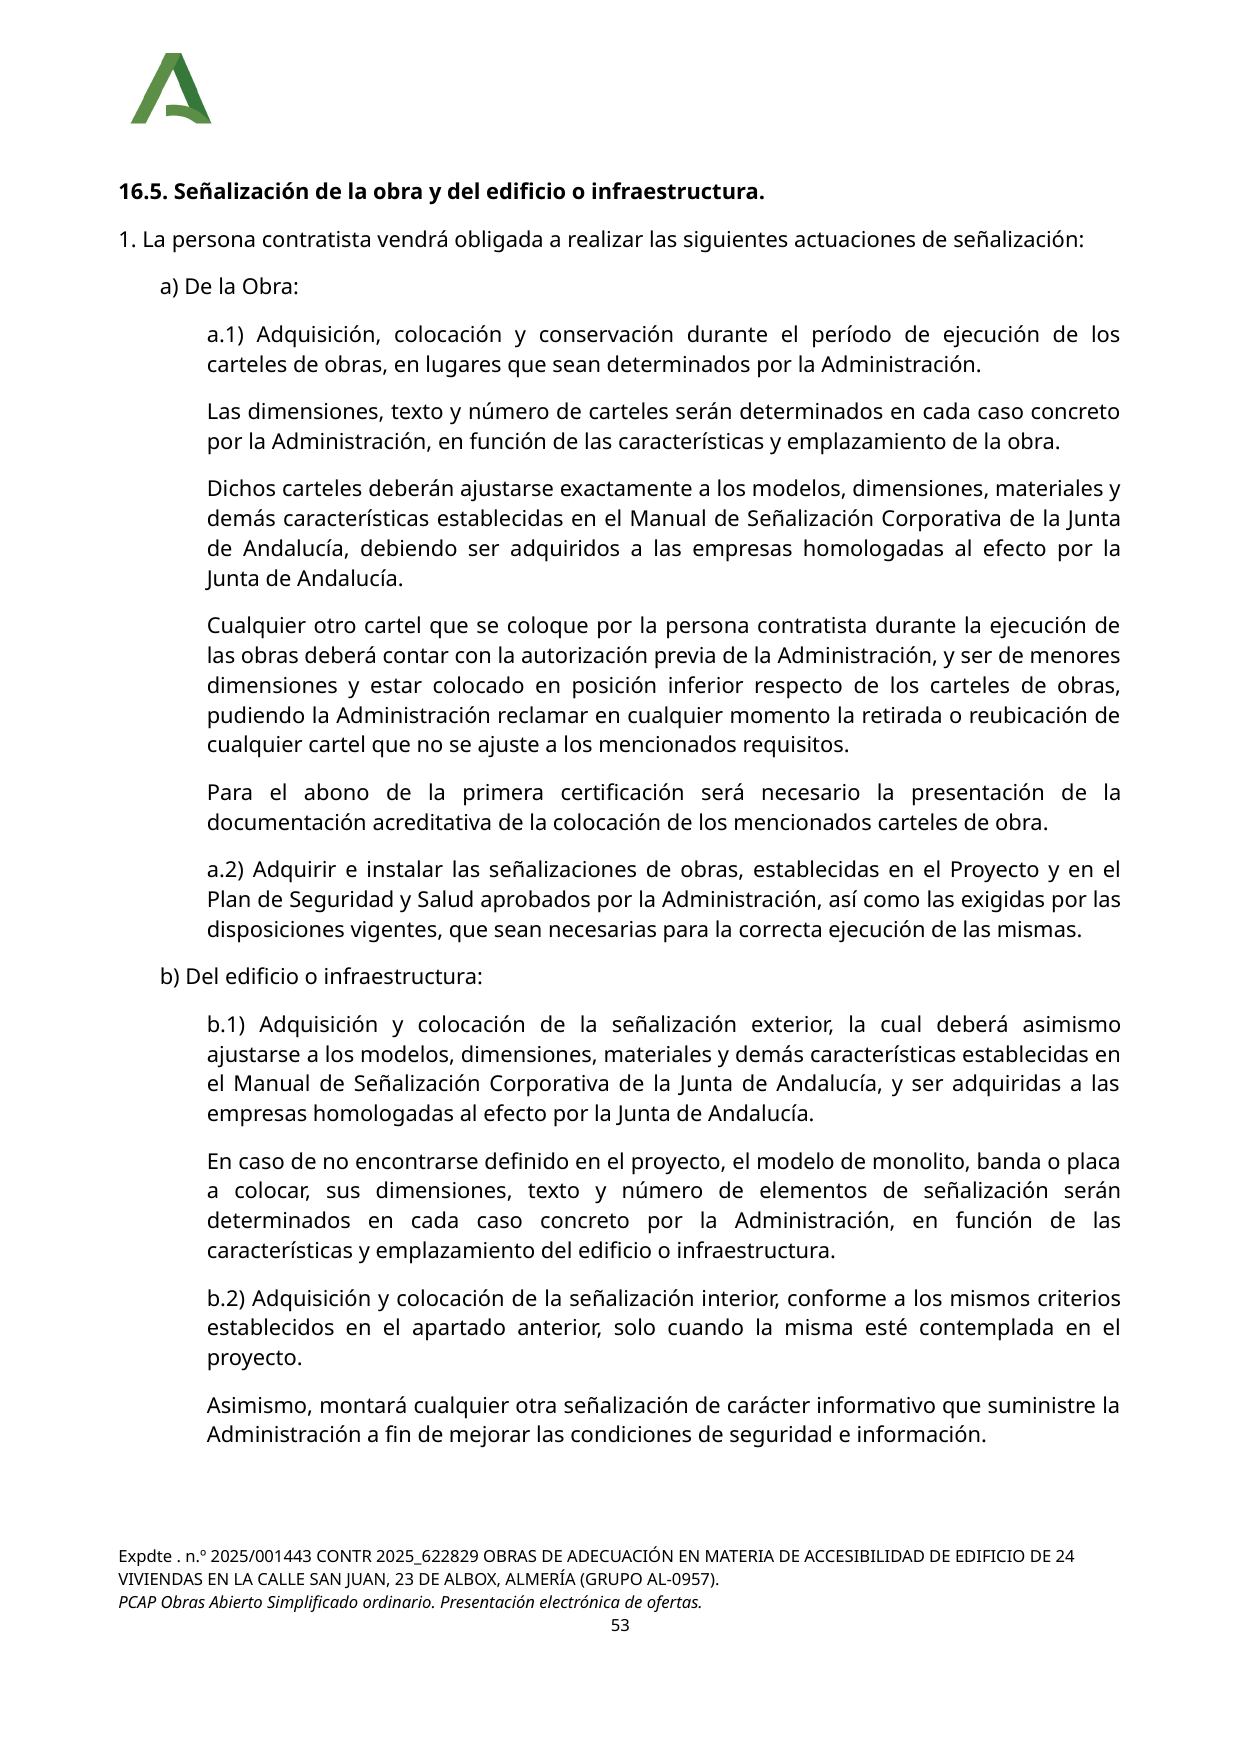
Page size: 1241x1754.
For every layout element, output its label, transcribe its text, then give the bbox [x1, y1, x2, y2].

text Asimismo, montará cualquier otra señalización de carácter informativo que suministre la Administración a fin de mejorar las condiciones de seguridad e información. [207, 1390, 1122, 1449]
subtitle 16.5. Señalización de la obra y del edificio o infraestructura. [118, 176, 1122, 206]
text Para el abono de la primera certificación será necesario la presentación de la documentación acreditativa de la colocación de los mencionados carteles de obra. [207, 777, 1122, 837]
text En caso de no encontrarse definido en el proyecto, el modelo de monolito, banda o placa a colocar, sus dimensiones, texto y número de elementos de señalización serán determinados en cada caso concreto por la Administración, en función de las características y emplazamiento del edificio o infraestructura. [207, 1146, 1122, 1265]
text Cualquier otro cartel que se coloque por la persona contratista durante la ejecución de las obras deberá contar con la autorización previa de la Administración, y ser de menores dimensiones y estar colocado en posición inferior respecto de los carteles de obras, pudiendo la Administración reclamar en cualquier momento la retirada o reubicación de cualquier cartel que no se ajuste a los mencionados requisitos. [207, 610, 1122, 759]
text a) De la Obra: [159, 271, 1122, 301]
text b.2) Adquisición y colocación de la señalización interior, conforme a los mismos criterios establecidos en el apartado anterior, solo cuando la misma esté contemplada en el proyecto. [207, 1283, 1122, 1372]
text b.1) Adquisición y colocación de la señalización exterior, la cual deberá asimismo ajustarse a los modelos, dimensiones, materiales y demás características establecidas en el Manual de Señalización Corporativa de la Junta de Andalucía, y ser adquiridas a las empresas homologadas al efecto por la Junta de Andalucía. [207, 1009, 1122, 1128]
text Las dimensiones, texto y número de carteles serán determinados en cada caso concreto por la Administración, en función de las características y emplazamiento de la obra. [207, 396, 1122, 456]
text 1. La persona contratista vendrá obligada a realizar las siguientes actuaciones de señalización: [118, 224, 1122, 254]
picture [127, 48, 216, 128]
text a.2) Adquirir e instalar las señalizaciones de obras, establecidas en el Proyecto y en el Plan de Seguridad y Salud aprobados por la Administración, así como las exigidas por las disposiciones vigentes, que sean necesarias para la correcta ejecución de las mismas. [207, 854, 1122, 944]
text Dichos carteles deberán ajustarse exactamente a los modelos, dimensiones, materiales y demás características establecidas en el Manual de Señalización Corporativa de la Junta de Andalucía, debiendo ser adquiridos a las empresas homologadas al efecto por la Junta de Andalucía. [207, 473, 1122, 593]
text b) Del edificio o infraestructura: [159, 961, 1122, 991]
text a.1) Adquisición, colocación y conservación durante el período de ejecución de los carteles de obras, en lugares que sean determinados por la Administración. [207, 319, 1122, 378]
